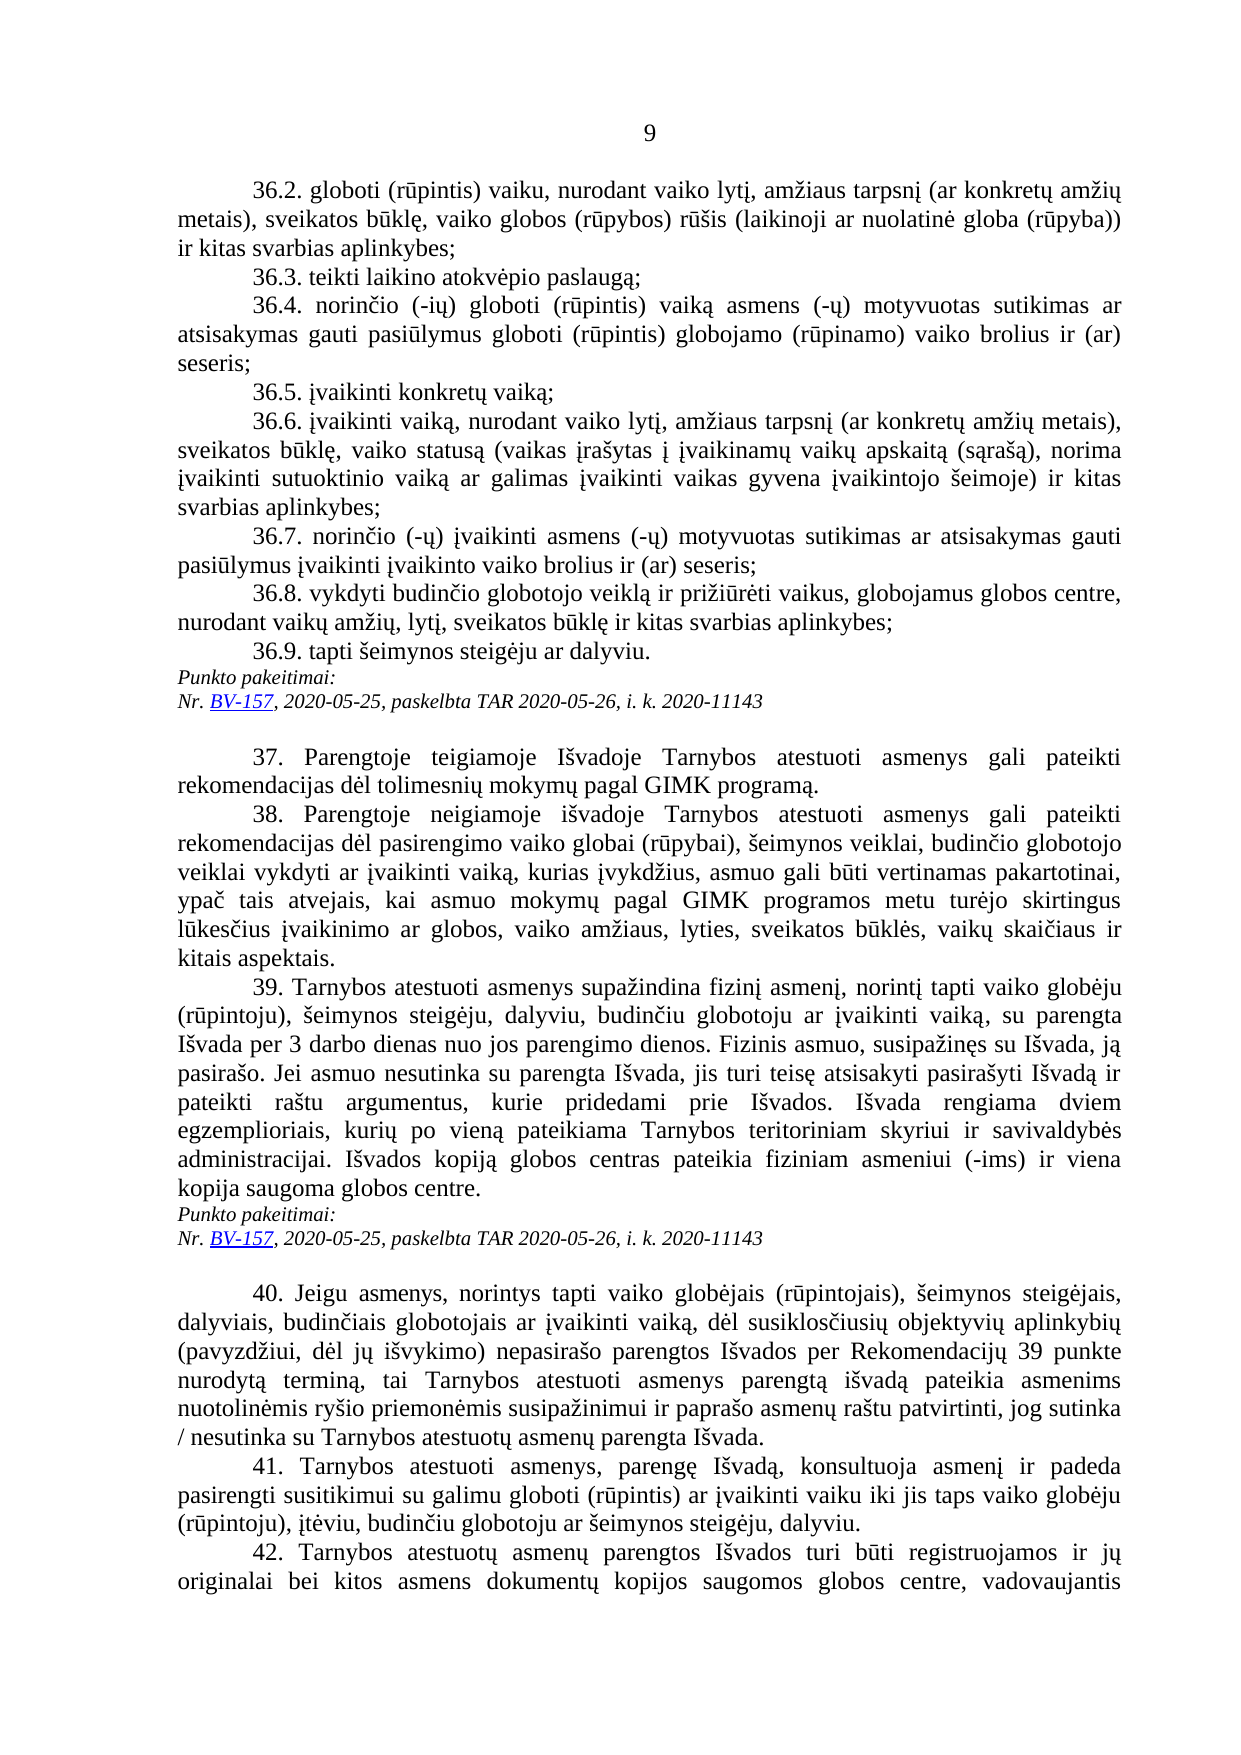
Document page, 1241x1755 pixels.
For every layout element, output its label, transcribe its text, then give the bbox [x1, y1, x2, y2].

text 36.7. norinčio (-ų) įvaikinti asmens (-ų) motyvuotas sutikimas ar atsisakymas gauti pasiūlymus įvaikinti įvaikinto vaiko brolius ir (ar) seseris; [177, 521, 1122, 578]
text 39. Tarnybos atestuoti asmenys supažindina fizinį asmenį, norintį tapti vaiko globėju (rūpintoju), šeimynos steigėju, dalyviu, budinčiu globotoju ar įvaikinti vaiką, su parengta Išvada per 3 darbo dienas nuo jos parengimo dienos. Fizinis asmuo, susipažinęs su Išvada, ją pasirašo. Jei asmuo nesutinka su parengta Išvada, jis turi teisę atsisakyti pasirašyti Išvadą ir pateikti raštu argumentus, kurie pridedami prie Išvados. Išvada rengiama dviem egzemplioriais, kurių po vieną pateikiama Tarnybos teritoriniam skyriui ir savivaldybės administracijai. Išvados kopiją globos centras pateikia fiziniam asmeniui (-ims) ir viena kopija saugoma globos centre. [177, 972, 1122, 1202]
text 36.4. norinčio (-ių) globoti (rūpintis) vaiką asmens (-ų) motyvuotas sutikimas ar atsisakymas gauti pasiūlymus globoti (rūpintis) globojamo (rūpinamo) vaiko brolius ir (ar) seseris; [177, 291, 1122, 377]
text 37. Parengtoje teigiamoje Išvadoje Tarnybos atestuoti asmenys gali pateikti rekomendacijas dėl tolimesnių mokymų pagal GIMK programą. [177, 742, 1122, 799]
text Punkto pakeitimai: [177, 1202, 1122, 1226]
text Nr. BV-157, 2020-05-25, paskelbta TAR 2020-05-26, i. k. 2020-11143 [177, 689, 1122, 713]
text 40. Jeigu asmenys, norintys tapti vaiko globėjais (rūpintojais), šeimynos steigėjais, dalyviais, budinčiais globotojais ar įvaikinti vaiką, dėl susiklosčiusių objektyvių aplinkybių (pavyzdžiui, dėl jų išvykimo) nepasirašo parengtos Išvados per Rekomendacijų 39 punkte nurodytą terminą, tai Tarnybos atestuoti asmenys parengtą išvadą pateikia asmenims nuotolinėmis ryšio priemonėmis susipažinimui ir paprašo asmenų raštu patvirtinti, jog sutinka / nesutinka su Tarnybos atestuotų asmenų parengta Išvada. [177, 1278, 1122, 1451]
text 36.2. globoti (rūpintis) vaiku, nurodant vaiko lytį, amžiaus tarpsnį (ar konkretų amžių metais), sveikatos būklę, vaiko globos (rūpybos) rūšis (laikinoji ar nuolatinė globa (rūpyba)) ir kitas svarbias aplinkybes; [177, 176, 1122, 262]
text 42. Tarnybos atestuotų asmenų parengtos Išvados turi būti registruojamos ir jų originalai bei kitos asmens dokumentų kopijos saugomos globos centre, vadovaujantis [177, 1537, 1122, 1595]
text Punkto pakeitimai: [177, 665, 1122, 689]
text 36.3. teikti laikino atokvėpio paslaugą; [177, 262, 1122, 291]
text 36.9. tapti šeimynos steigėju ar dalyviu. [177, 636, 1122, 665]
text 41. Tarnybos atestuoti asmenys, parengę Išvadą, konsultuoja asmenį ir padeda pasirengti susitikimui su galimu globoti (rūpintis) ar įvaikinti vaiku iki jis taps vaiko globėju (rūpintoju), įtėviu, budinčiu globotoju ar šeimynos steigėju, dalyviu. [177, 1451, 1122, 1537]
text 38. Parengtoje neigiamoje išvadoje Tarnybos atestuoti asmenys gali pateikti rekomendacijas dėl pasirengimo vaiko globai (rūpybai), šeimynos veiklai, budinčio globotojo veiklai vykdyti ar įvaikinti vaiką, kurias įvykdžius, asmuo gali būti vertinamas pakartotinai, ypač tais atvejais, kai asmuo mokymų pagal GIMK programos metu turėjo skirtingus lūkesčius įvaikinimo ar globos, vaiko amžiaus, lyties, sveikatos būklės, vaikų skaičiaus ir kitais aspektais. [177, 799, 1122, 972]
text 36.5. įvaikinti konkretų vaiką; [177, 377, 1122, 406]
text 36.8. vykdyti budinčio globotojo veiklą ir prižiūrėti vaikus, globojamus globos centre, nurodant vaikų amžių, lytį, sveikatos būklę ir kitas svarbias aplinkybes; [177, 578, 1122, 636]
text Nr. BV-157, 2020-05-25, paskelbta TAR 2020-05-26, i. k. 2020-11143 [177, 1226, 1122, 1250]
text 36.6. įvaikinti vaiką, nurodant vaiko lytį, amžiaus tarpsnį (ar konkretų amžių metais), sveikatos būklę, vaiko statusą (vaikas įrašytas į įvaikinamų vaikų apskaitą (sąrašą), norima įvaikinti sutuoktinio vaiką ar galimas įvaikinti vaikas gyvena įvaikintojo šeimoje) ir kitas svarbias aplinkybes; [177, 406, 1122, 521]
